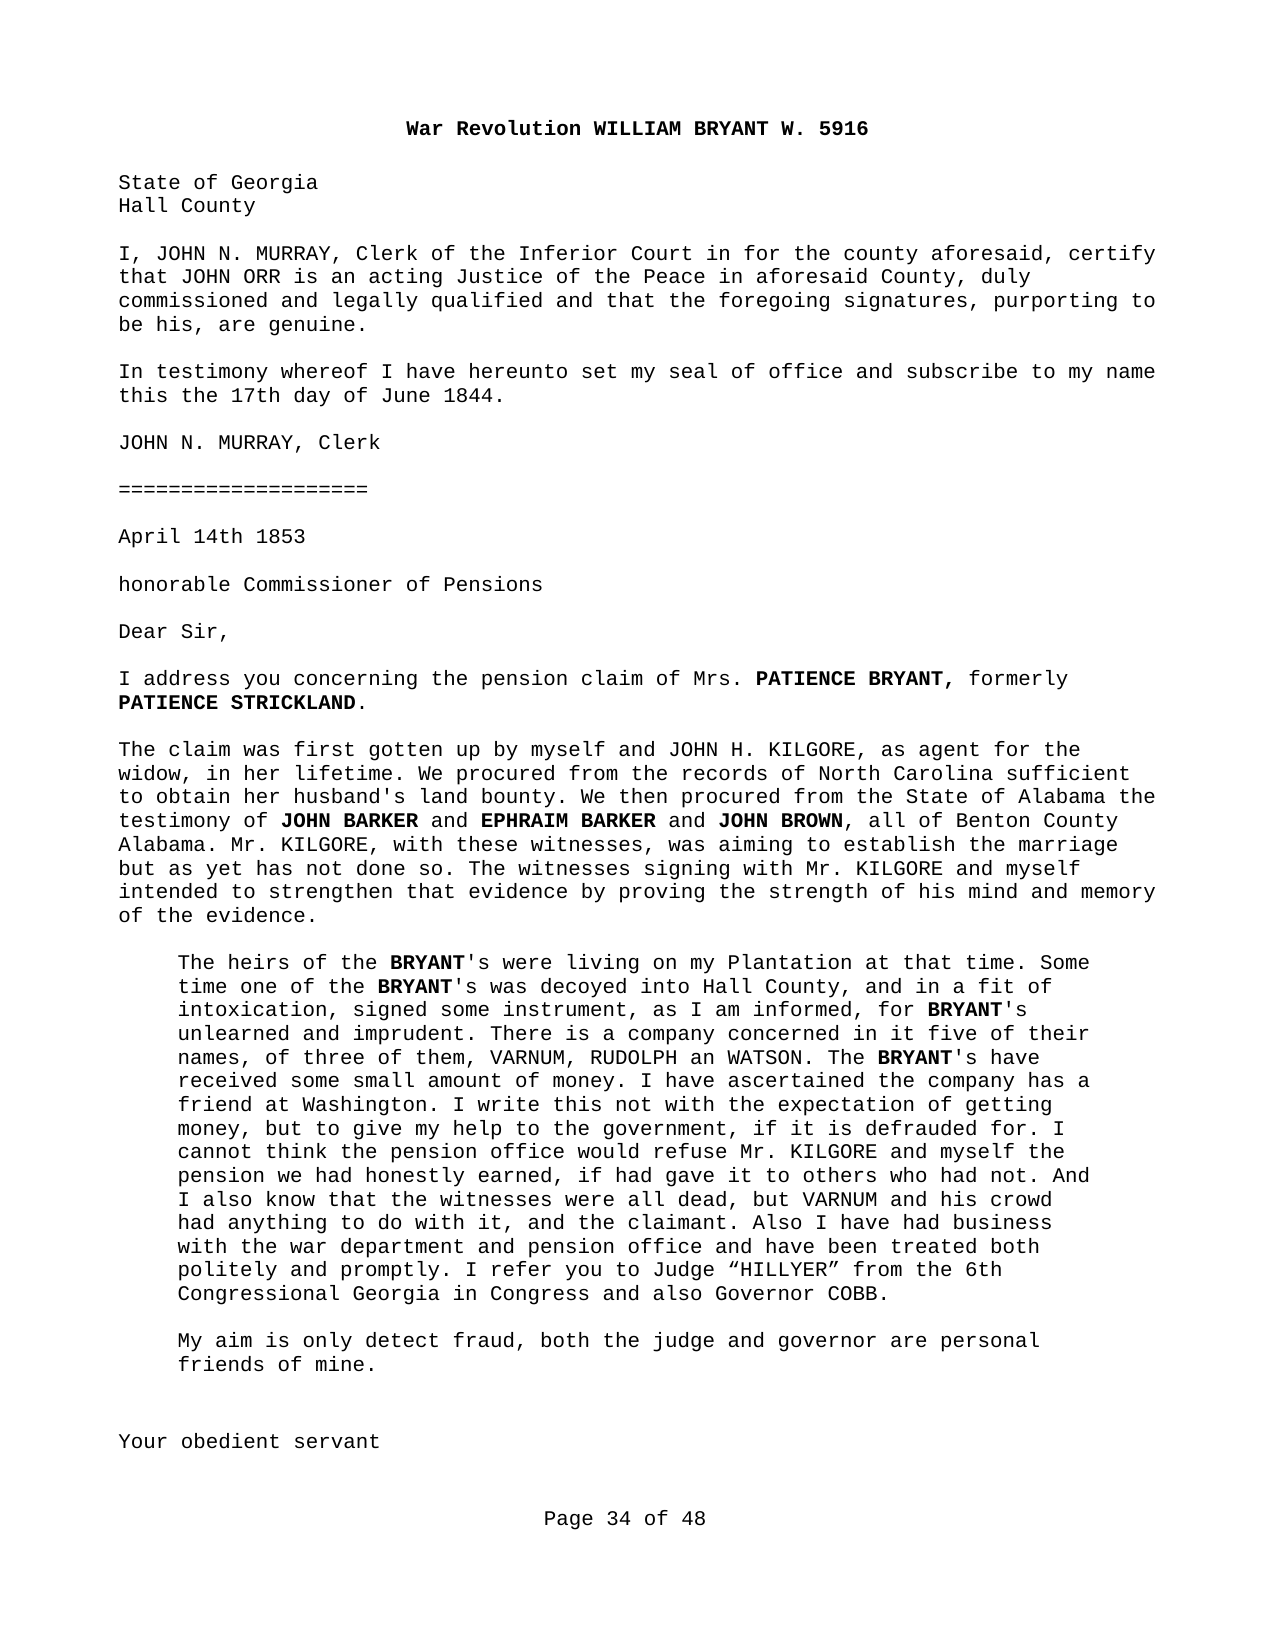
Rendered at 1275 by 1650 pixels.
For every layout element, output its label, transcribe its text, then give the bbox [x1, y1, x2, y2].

text I address you concerning the pension claim of Mrs. PATIENCE BRYANT, formerly PATIENCE STRICKLAND. [118, 668, 1157, 716]
text ==================== [118, 479, 1157, 503]
text The heirs of the BRYANT's were living on my Plantation at that time. Some time one of the BRYANT's was decoyed into Hall County, and in a fit of intoxication, signed some instrument, as I am informed, for BRYANT's unlearned and imprudent. There is a company concerned in it five of their names, of three of them, VARNUM, RUDOLPH an WATSON. The BRYANT's have received some small amount of money. I have ascertained the company has a friend at Washington. I write this not with the expectation of getting money, but to give my help to the government, if it is defrauded for. I cannot think the pension office would refuse Mr. KILGORE and myself the pension we had honestly earned, if had gave it to others who had not. And I also know that the witnesses were all dead, but VARNUM and his crowd had anything to do with it, and the claimant. Also I have had business with the war department and pension office and have been treated both politely and promptly. I refer you to Judge “HILLYER” from the 6th Congressional Georgia in Congress and also Governor COBB. [177, 952, 1098, 1307]
text My aim is only detect fraud, both the judge and governor are personal friends of mine. [177, 1330, 1098, 1378]
text honorable Commissioner of Pensions [118, 574, 1157, 597]
text State of Georgia [118, 172, 1157, 195]
text April 14th 1853 [118, 526, 1157, 550]
text The claim was first gotten up by myself and JOHN H. KILGORE, as agent for the widow, in her lifetime. We procured from the records of North Carolina sufficient to obtain her husband's land bounty. We then procured from the State of Alabama the testimony of JOHN BARKER and EPHRAIM BARKER and JOHN BROWN, all of Benton County Alabama. Mr. KILGORE, with these witnesses, was aiming to establish the marriage but as yet has not done so. The witnesses signing with Mr. KILGORE and myself intended to strengthen that evidence by proving the strength of his mind and memory of the evidence. [118, 739, 1157, 928]
text I, JOHN N. MURRAY, Clerk of the Inferior Court in for the county aforesaid, certify that JOHN ORR is an acting Justice of the Peace in aforesaid County, duly commissioned and legally qualified and that the foregoing signatures, purporting to be his, are genuine. [118, 243, 1157, 337]
text Dear Sir, [118, 621, 1157, 645]
text In testimony whereof I have hereunto set my seal of office and subscribe to my name this the 17th day of June 1844. [118, 361, 1157, 408]
text JOHN N. MURRAY, Clerk [118, 432, 1157, 456]
text Your obedient servant [118, 1431, 1157, 1455]
text Hall County [118, 195, 1157, 219]
